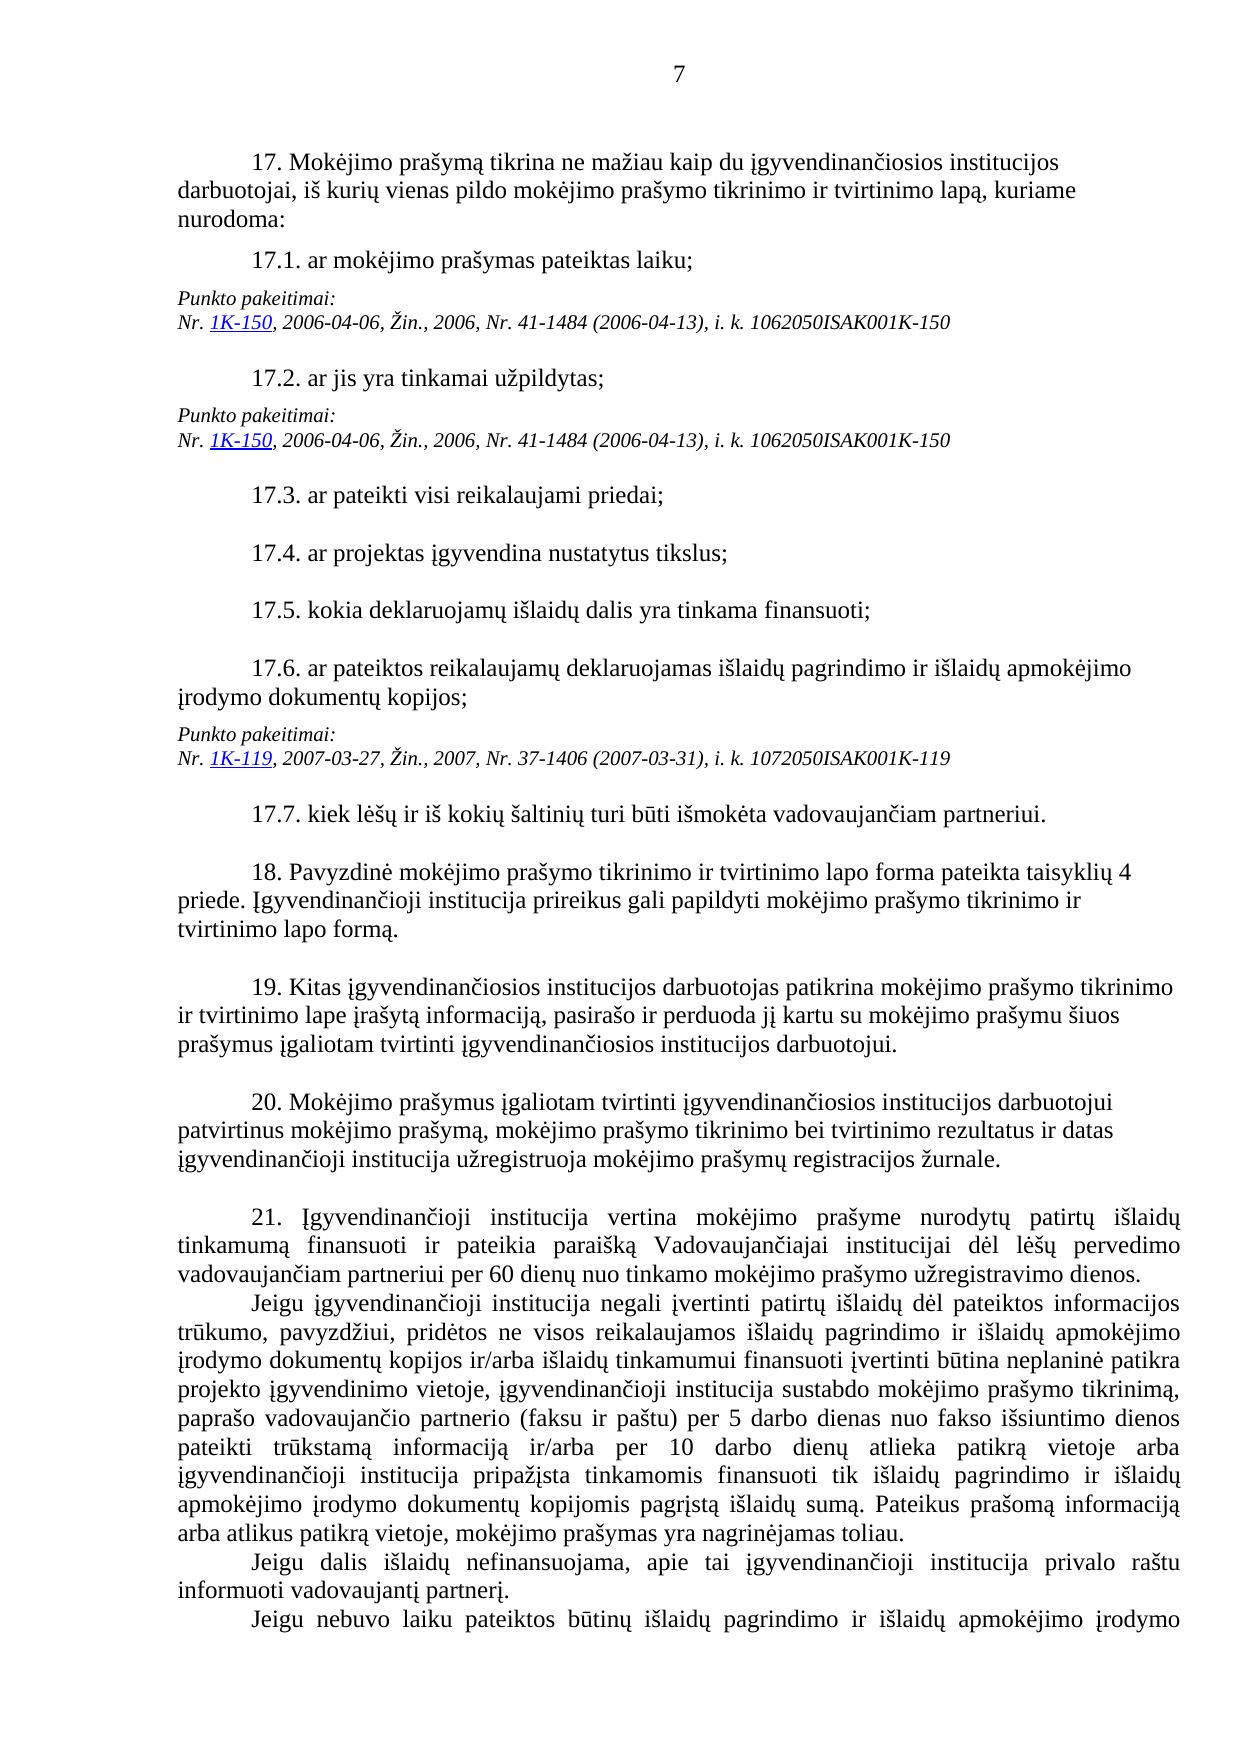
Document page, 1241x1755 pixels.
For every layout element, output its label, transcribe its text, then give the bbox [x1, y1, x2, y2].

text 17. Mokėjimo prašymą tikrina ne mažiau kaip du įgyvendinančiosios institucijos darbuotojai, iš kurių vienas pildo mokėjimo prašymo tikrinimo ir tvirtinimo lapą, kuriame nurodoma: [177, 147, 1181, 233]
text 19. Kitas įgyvendinančiosios institucijos darbuotojas patikrina mokėjimo prašymo tikrinimo ir tvirtinimo lape įrašytą informaciją, pasirašo ir perduoda jį kartu su mokėjimo prašymu šiuos prašymus įgaliotam tvirtinti įgyvendinančiosios institucijos darbuotojui. [177, 972, 1181, 1058]
text Punkto pakeitimai: [177, 403, 1181, 427]
text 17.5. kokia deklaruojamų išlaidų dalis yra tinkama finansuoti; [177, 595, 1181, 624]
text Jeigu nebuvo laiku pateiktos būtinų išlaidų pagrindimo ir išlaidų apmokėjimo įrodymo [177, 1604, 1181, 1633]
text 21. Įgyvendinančioji institucija vertina mokėjimo prašyme nurodytų patirtų išlaidų tinkamumą finansuoti ir pateikia paraišką Vadovaujančiajai institucijai dėl lėšų pervedimo vadovaujančiam partneriui per 60 dienų nuo tinkamo mokėjimo prašymo užregistravimo dienos. [177, 1202, 1181, 1288]
text 17.4. ar projektas įgyvendina nustatytus tikslus; [177, 538, 1181, 567]
text 17.6. ar pateiktos reikalaujamų deklaruojamas išlaidų pagrindimo ir išlaidų apmokėjimo įrodymo dokumentų kopijos; [177, 653, 1181, 710]
text 18. Pavyzdinė mokėjimo prašymo tikrinimo ir tvirtinimo lapo forma pateikta taisyklių 4 priede. Įgyvendinančioji institucija prireikus gali papildyti mokėjimo prašymo tikrinimo ir tvirtinimo lapo formą. [177, 857, 1181, 943]
text Nr. 1K-150, 2006-04-06, Žin., 2006, Nr. 41-1484 (2006-04-13), i. k. 1062050ISAK001K-150 [177, 427, 1181, 452]
text Nr. 1K-150, 2006-04-06, Žin., 2006, Nr. 41-1484 (2006-04-13), i. k. 1062050ISAK001K-150 [177, 310, 1181, 334]
text Nr. 1K-119, 2007-03-27, Žin., 2007, Nr. 37-1406 (2007-03-31), i. k. 1072050ISAK001K-119 [177, 746, 1181, 770]
text Jeigu įgyvendinančioji institucija negali įvertinti patirtų išlaidų dėl pateiktos informacijos trūkumo, pavyzdžiui, pridėtos ne visos reikalaujamos išlaidų pagrindimo ir išlaidų apmokėjimo įrodymo dokumentų kopijos ir/arba išlaidų tinkamumui finansuoti įvertinti būtina neplaninė patikra projekto įgyvendinimo vietoje, įgyvendinančioji institucija sustabdo mokėjimo prašymo tikrinimą, paprašo vadovaujančio partnerio (faksu ir paštu) per 5 darbo dienas nuo fakso išsiuntimo dienos pateikti trūkstamą informaciją ir/arba per 10 darbo dienų atlieka patikrą vietoje arba įgyvendinančioji institucija pripažįsta tinkamomis finansuoti tik išlaidų pagrindimo ir išlaidų apmokėjimo įrodymo dokumentų kopijomis pagrįstą išlaidų sumą. Pateikus prašomą informaciją arba atlikus patikrą vietoje, mokėjimo prašymas yra nagrinėjamas toliau. [177, 1288, 1181, 1547]
text 17.1. ar mokėjimo prašymas pateiktas laiku; [177, 245, 1181, 274]
text 17.3. ar pateikti visi reikalaujami priedai; [177, 480, 1181, 509]
text Punkto pakeitimai: [177, 722, 1181, 746]
text Jeigu dalis išlaidų nefinansuojama, apie tai įgyvendinančioji institucija privalo raštu informuoti vadovaujantį partnerį. [177, 1547, 1181, 1604]
text 20. Mokėjimo prašymus įgaliotam tvirtinti įgyvendinančiosios institucijos darbuotojui patvirtinus mokėjimo prašymą, mokėjimo prašymo tikrinimo bei tvirtinimo rezultatus ir datas įgyvendinančioji institucija užregistruoja mokėjimo prašymų registracijos žurnale. [177, 1087, 1181, 1173]
text 17.7. kiek lėšų ir iš kokių šaltinių turi būti išmokėta vadovaujančiam partneriui. [177, 799, 1181, 828]
text 17.2. ar jis yra tinkamai užpildytas; [177, 363, 1181, 391]
text Punkto pakeitimai: [177, 286, 1181, 310]
